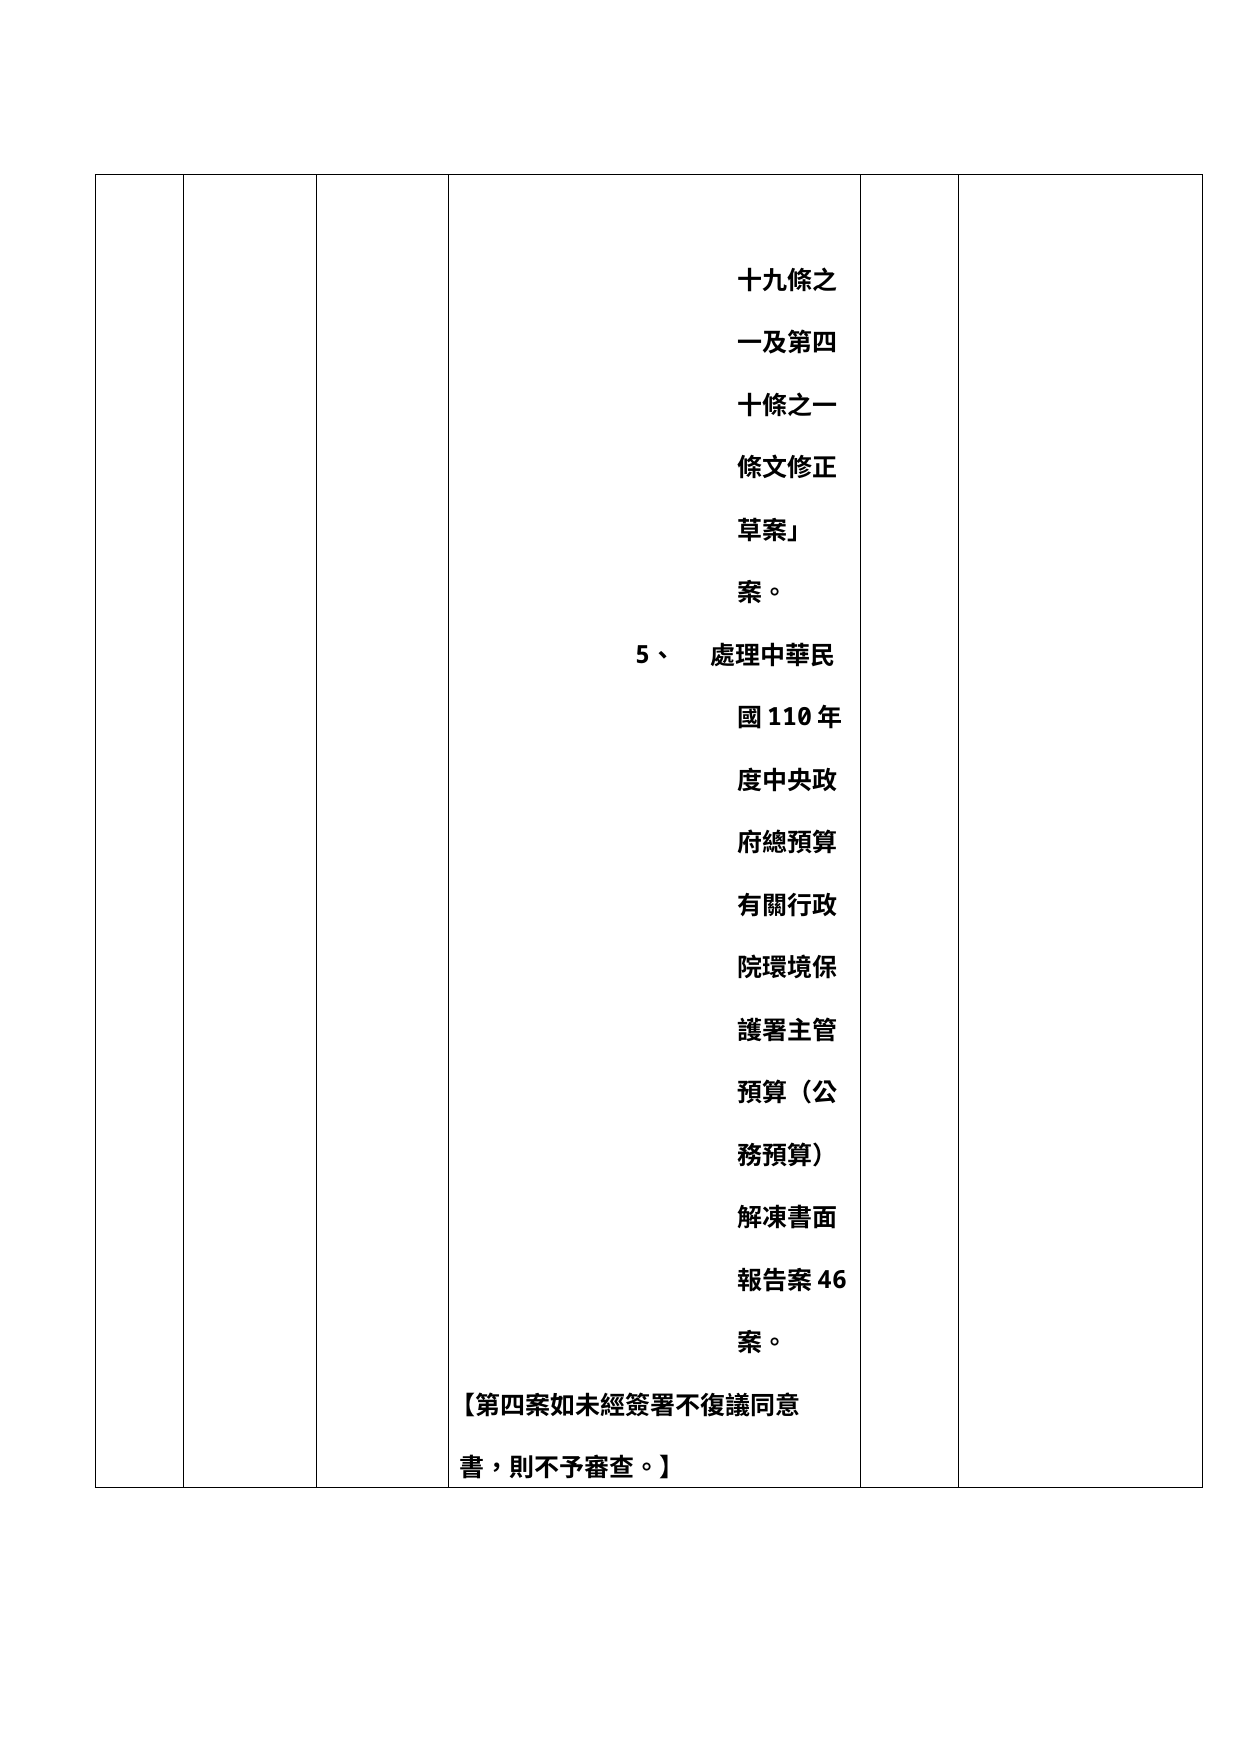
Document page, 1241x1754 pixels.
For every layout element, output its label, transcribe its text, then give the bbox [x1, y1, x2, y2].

table_cell [317, 175, 448, 1487]
table_cell [184, 175, 316, 1487]
table_cell [96, 175, 183, 1487]
table_cell [861, 175, 958, 1487]
table_cell [959, 175, 1202, 1487]
table_cell 十九條之一及第四十條之一條文修正草案」案。 處理中華民國110年度中央政府總預算有關行政院環境保護署主管預算（公務預算） 解凍書面報告案46案。 【第四案如未經簽署不復議同意書，則不予審查。】 [449, 175, 860, 1487]
